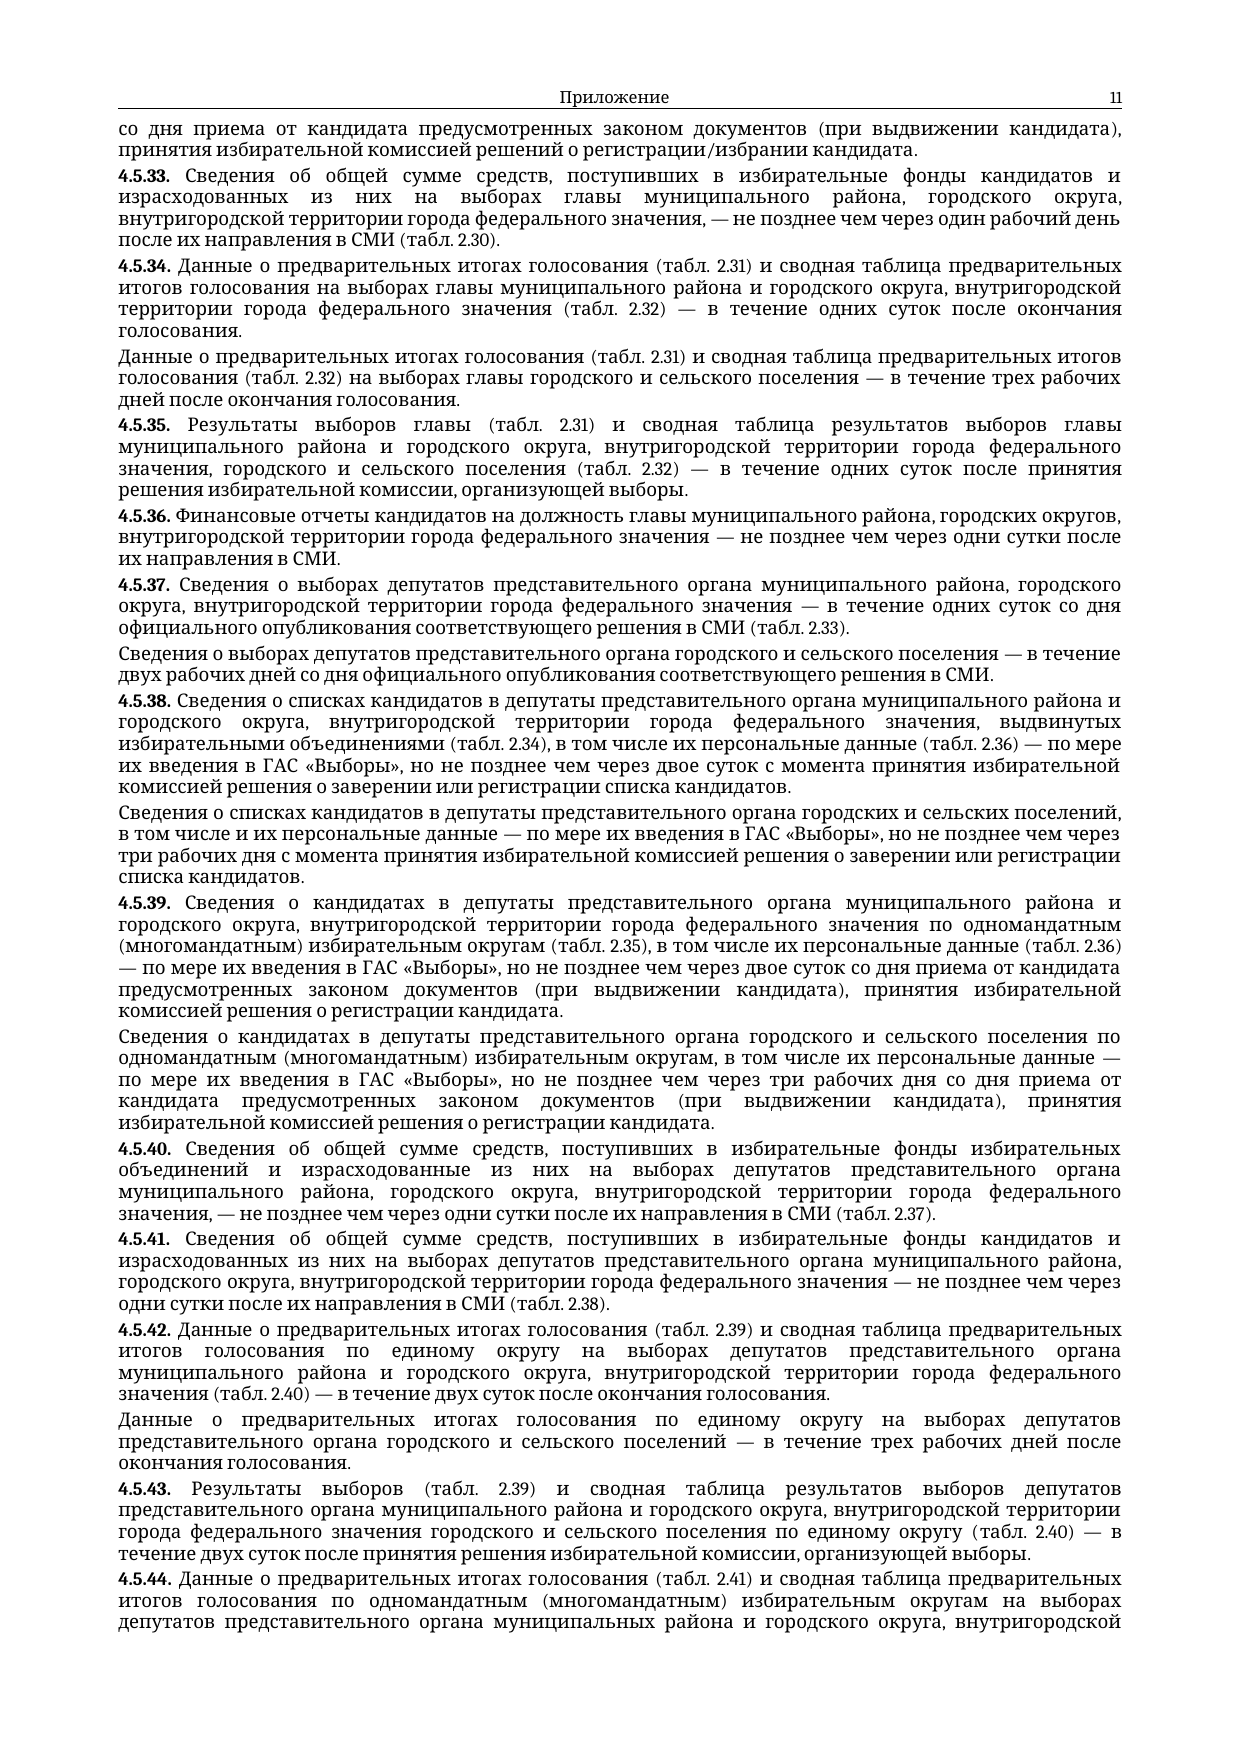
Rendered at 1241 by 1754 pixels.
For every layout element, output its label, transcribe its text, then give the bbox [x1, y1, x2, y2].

text 4.5.42. Данные о предварительных итогах голосования (табл. 2.39) и сводная таблица предварительных итогов голосования по единому округу на выборах депутатов представительного органа муниципального района и городского округа, внутригородской территории города федерального значения (табл. 2.40) — в течение двух суток после окончания голосования. [118, 1319, 1122, 1405]
text 4.5.33. Сведения об общей сумме средств, поступивших в избирательные фонды кандидатов и израсходованных из них на выборах главы муниципального района, городского округа, внутригородской территории города федерального значения, — не позднее чем через один рабочий день после их направления в СМИ (табл. 2.30). [118, 165, 1122, 252]
text 4.5.39. Сведения о кандидатах в депутаты представительного органа муниципального района и городского округа, внутригородской территории города федерального значения по одномандатным (многомандатным) избирательным округам (табл. 2.35), в том числе их персональные данные (табл. 2.36) — по мере их введения в ГАС «Выборы», но не позднее чем через двое суток со дня приема от кандидата предусмотренных законом документов (при выдвижении кандидата), принятия избирательной комиссией решения о регистрации кандидата. [118, 893, 1122, 1022]
text Данные о предварительных итогах голосования по единому округу на выборах депутатов представительного органа городского и сельского поселений — в течение трех рабочих дней после окончания голосования. [118, 1409, 1122, 1474]
text 4.5.44. Данные о предварительных итогах голосования (табл. 2.41) и сводная таблица предварительных итогов голосования по одномандатным (многомандатным) избирательным округам на выборах депутатов представительного органа муниципальных района и городского округа, внутригородской [118, 1569, 1122, 1633]
text 4.5.41. Сведения об общей сумме средств, поступивших в избирательные фонды кандидатов и израсходованных из них на выборах депутатов представительного органа муниципального района, городского округа, внутригородской территории города федерального значения — не позднее чем через одни сутки после их направления в СМИ (табл. 2.38). [118, 1229, 1122, 1315]
text 4.5.40. Сведения об общей сумме средств, поступивших в избирательные фонды избирательных объединений и израсходованные из них на выборах депутатов представительного органа муниципального района, городского округа, внутригородской территории города федерального значения, — не позднее чем через одни сутки после их направления в СМИ (табл. 2.37). [118, 1138, 1122, 1224]
text 4.5.35. Результаты выборов главы (табл. 2.31) и сводная таблица результатов выборов главы муниципального района и городского округа, внутригородской территории города федерального значения, городского и сельского поселения (табл. 2.32) — в течение одних суток после принятия решения избирательной комиссии, организующей выборы. [118, 415, 1122, 501]
text 4.5.38. Сведения о списках кандидатов в депутаты представительного органа муниципального района и городского округа, внутригородской территории города федерального значения, выдвинутых избирательными объединениями (табл. 2.34), в том числе их персональные данные (табл. 2.36) — по мере их введения в ГАС «Выборы», но не позднее чем через двое суток с момента принятия избирательной комиссией решения о заверении или регистрации списка кандидатов. [118, 690, 1122, 798]
text Данные о предварительных итогах голосования (табл. 2.31) и сводная таблица предварительных итогов голосования (табл. 2.32) на выборах главы городского и сельского поселения — в течение трех рабочих дней после окончания голосования. [118, 346, 1122, 411]
text 4.5.36. Финансовые отчеты кандидатов на должность главы муниципального района, городских округов, внутригородской территории города федерального значения — не позднее чем через одни сутки после их направления в СМИ. [118, 505, 1122, 570]
text Сведения о списках кандидатов в депутаты представительного органа городских и сельских поселений, в том числе и их персональные данные — по мере их введения в ГАС «Выборы», но не позднее чем через три рабочих дня с момента принятия избирательной комиссией решения о заверении или регистрации списка кандидатов. [118, 802, 1122, 889]
text Сведения о кандидатах в депутаты представительного органа городского и сельского поселения по одномандатным (многомандатным) избирательным округам, в том числе их персональные данные — по мере их введения в ГАС «Выборы», но не позднее чем через три рабочих дня со дня приема от кандидата предусмотренных законом документов (при выдвижении кандидата), принятия избирательной комиссией решения о регистрации кандидата. [118, 1026, 1122, 1134]
text 4.5.43. Результаты выборов (табл. 2.39) и сводная таблица результатов выборов депутатов представительного органа муниципального района и городского округа, внутригородской территории города федерального значения городского и сельского поселения по единому округу (табл. 2.40) — в течение двух суток после принятия решения избирательной комиссии, организующей выборы. [118, 1478, 1122, 1565]
text 4.5.37. Сведения о выборах депутатов представительного органа муниципального района, городского округа, внутригородской территории города федерального значения — в течение одних суток со дня официального опубликования соответствующего решения в СМИ (табл. 2.33). [118, 574, 1122, 639]
text со дня приема от кандидата предусмотренных законом документов (при выдвижении кандидата), принятия избирательной комиссией решений о регистрации/избрании кандидата. [118, 118, 1122, 161]
text 4.5.34. Данные о предварительных итогах голосования (табл. 2.31) и сводная таблица предварительных итогов голосования на выборах главы муниципального района и городского округа, внутригородской территории города федерального значения (табл. 2.32) — в течение одних суток после окончания голосования. [118, 256, 1122, 342]
text Сведения о выборах депутатов представительного органа городского и сельского поселения — в течение двух рабочих дней со дня официального опубликования соответствующего решения в СМИ. [118, 643, 1122, 686]
